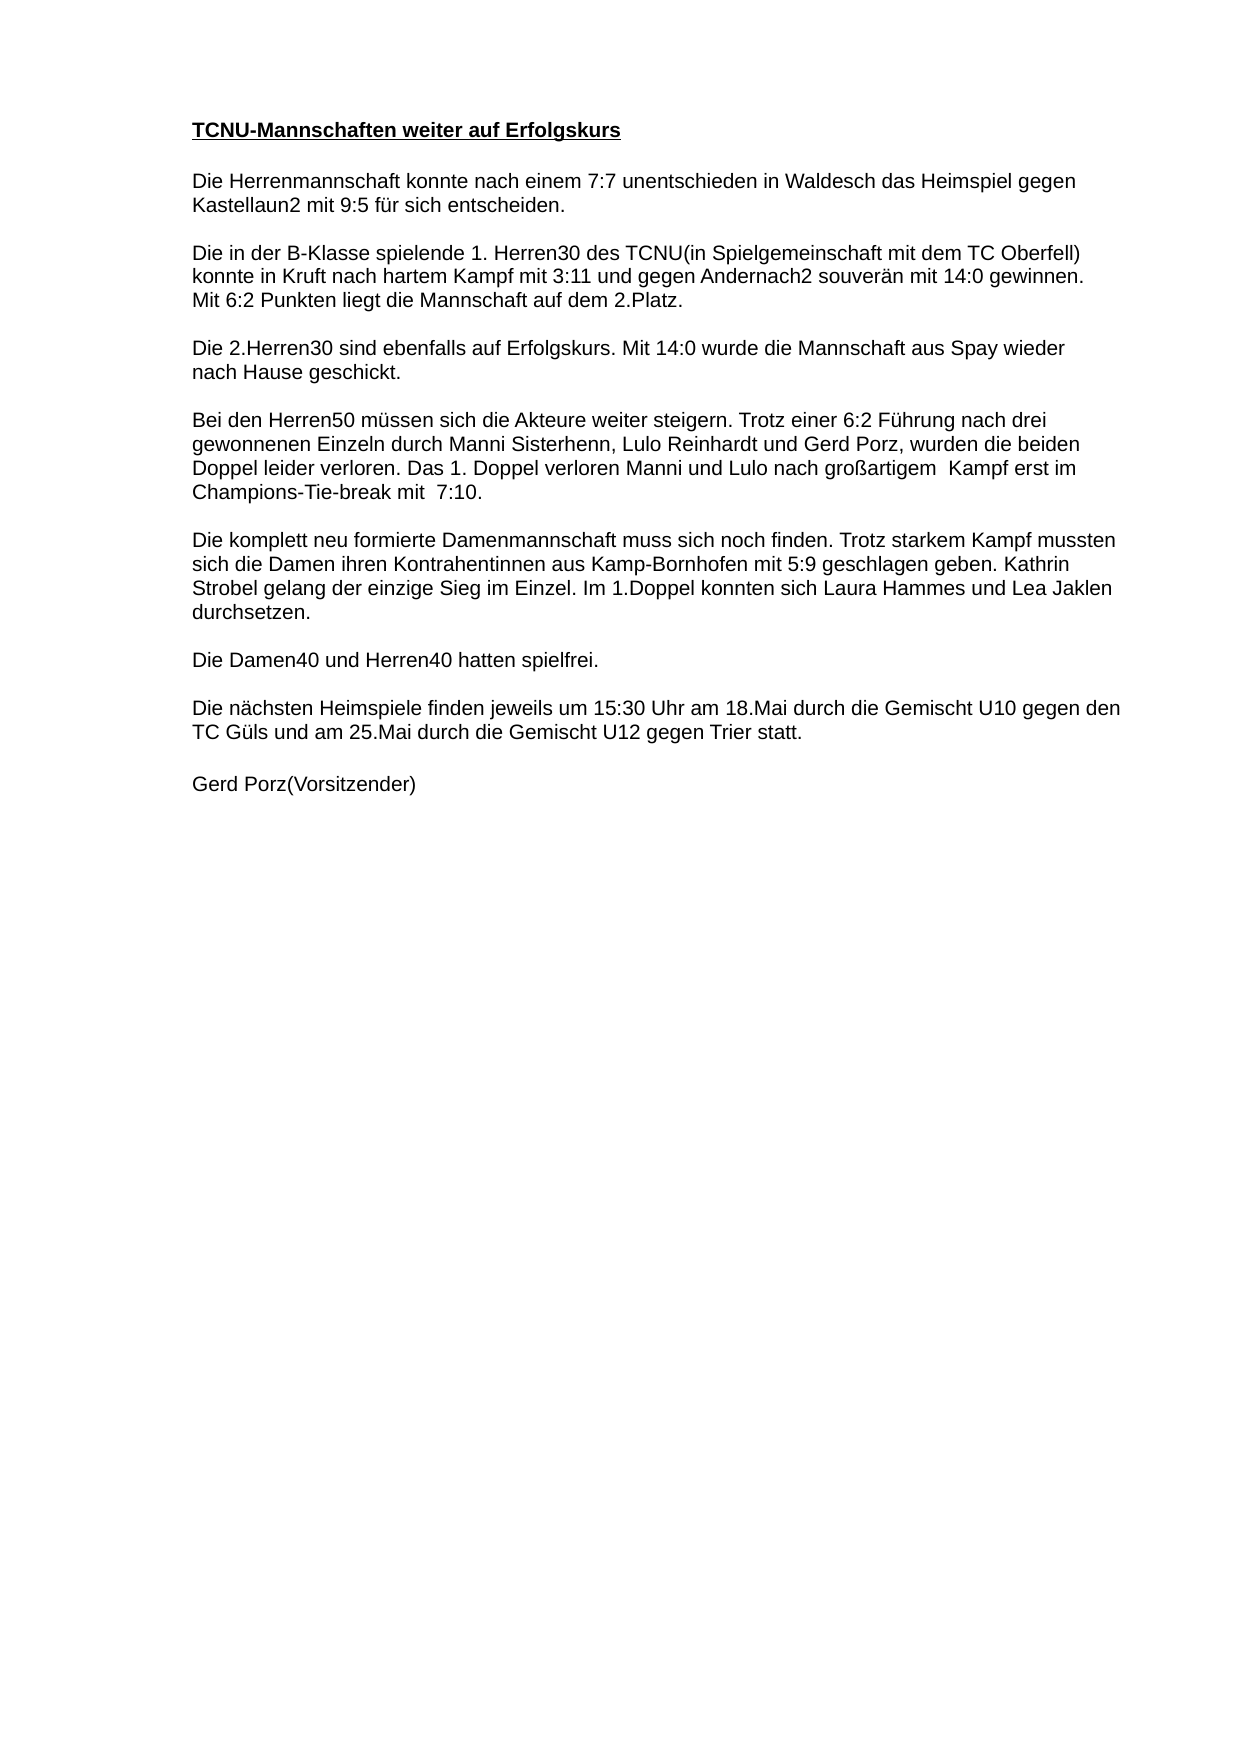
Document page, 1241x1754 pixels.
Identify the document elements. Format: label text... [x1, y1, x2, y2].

text TCNU-Mannschaften weiter auf Erfolgskurs [118, 118, 1122, 142]
text nach Hause geschickt. [192, 360, 1122, 384]
text Mit 6:2 Punkten liegt die Mannschaft auf dem 2.Platz. [192, 288, 1122, 312]
text Die Damen40 und Herren40 hatten spielfrei. [118, 648, 1122, 672]
text Die nächsten Heimspiele finden jeweils um 15:30 Uhr am 18.Mai durch die Gemischt U10 gegen den TC Güls und am 25.Mai durch die Gemischt U12 gegen Trier statt. [192, 696, 1122, 743]
text Die komplett neu formierte Damenmannschaft muss sich noch finden. Trotz starkem Kampf mussten sich die Damen ihren Kontrahentinnen aus Kamp-Bornhofen mit 5:9 geschlagen geben. Kathrin Strobel gelang der einzige Sieg im Einzel. Im 1.Doppel konnten sich Laura Hammes und Lea Jaklen durchsetzen. [192, 528, 1122, 624]
text Bei den Herren50 müssen sich die Akteure weiter steigern. Trotz einer 6:2 Führung nach drei gewonnenen Einzeln durch Manni Sisterhenn, Lulo Reinhardt und Gerd Porz, wurden die beiden Doppel leider verloren. Das 1. Doppel verloren Manni und Lulo nach großartigem Kampf erst im Champions-Tie-break mit 7:10. [192, 408, 1122, 504]
text Gerd Porz(Vorsitzender) [192, 772, 1122, 796]
text Die in der B-Klasse spielende 1. Herren30 des TCNU(in Spielgemeinschaft mit dem TC Oberfell) konnte in Kruft nach hartem Kampf mit 3:11 und gegen Andernach2 souverän mit 14:0 gewinnen. [192, 240, 1122, 288]
text Die 2.Herren30 sind ebenfalls auf Erfolgskurs. Mit 14:0 wurde die Mannschaft aus Spay wieder [192, 336, 1122, 360]
text Die Herrenmannschaft konnte nach einem 7:7 unentschieden in Waldesch das Heimspiel gegen Kastellaun2 mit 9:5 für sich entscheiden. [192, 168, 1122, 216]
